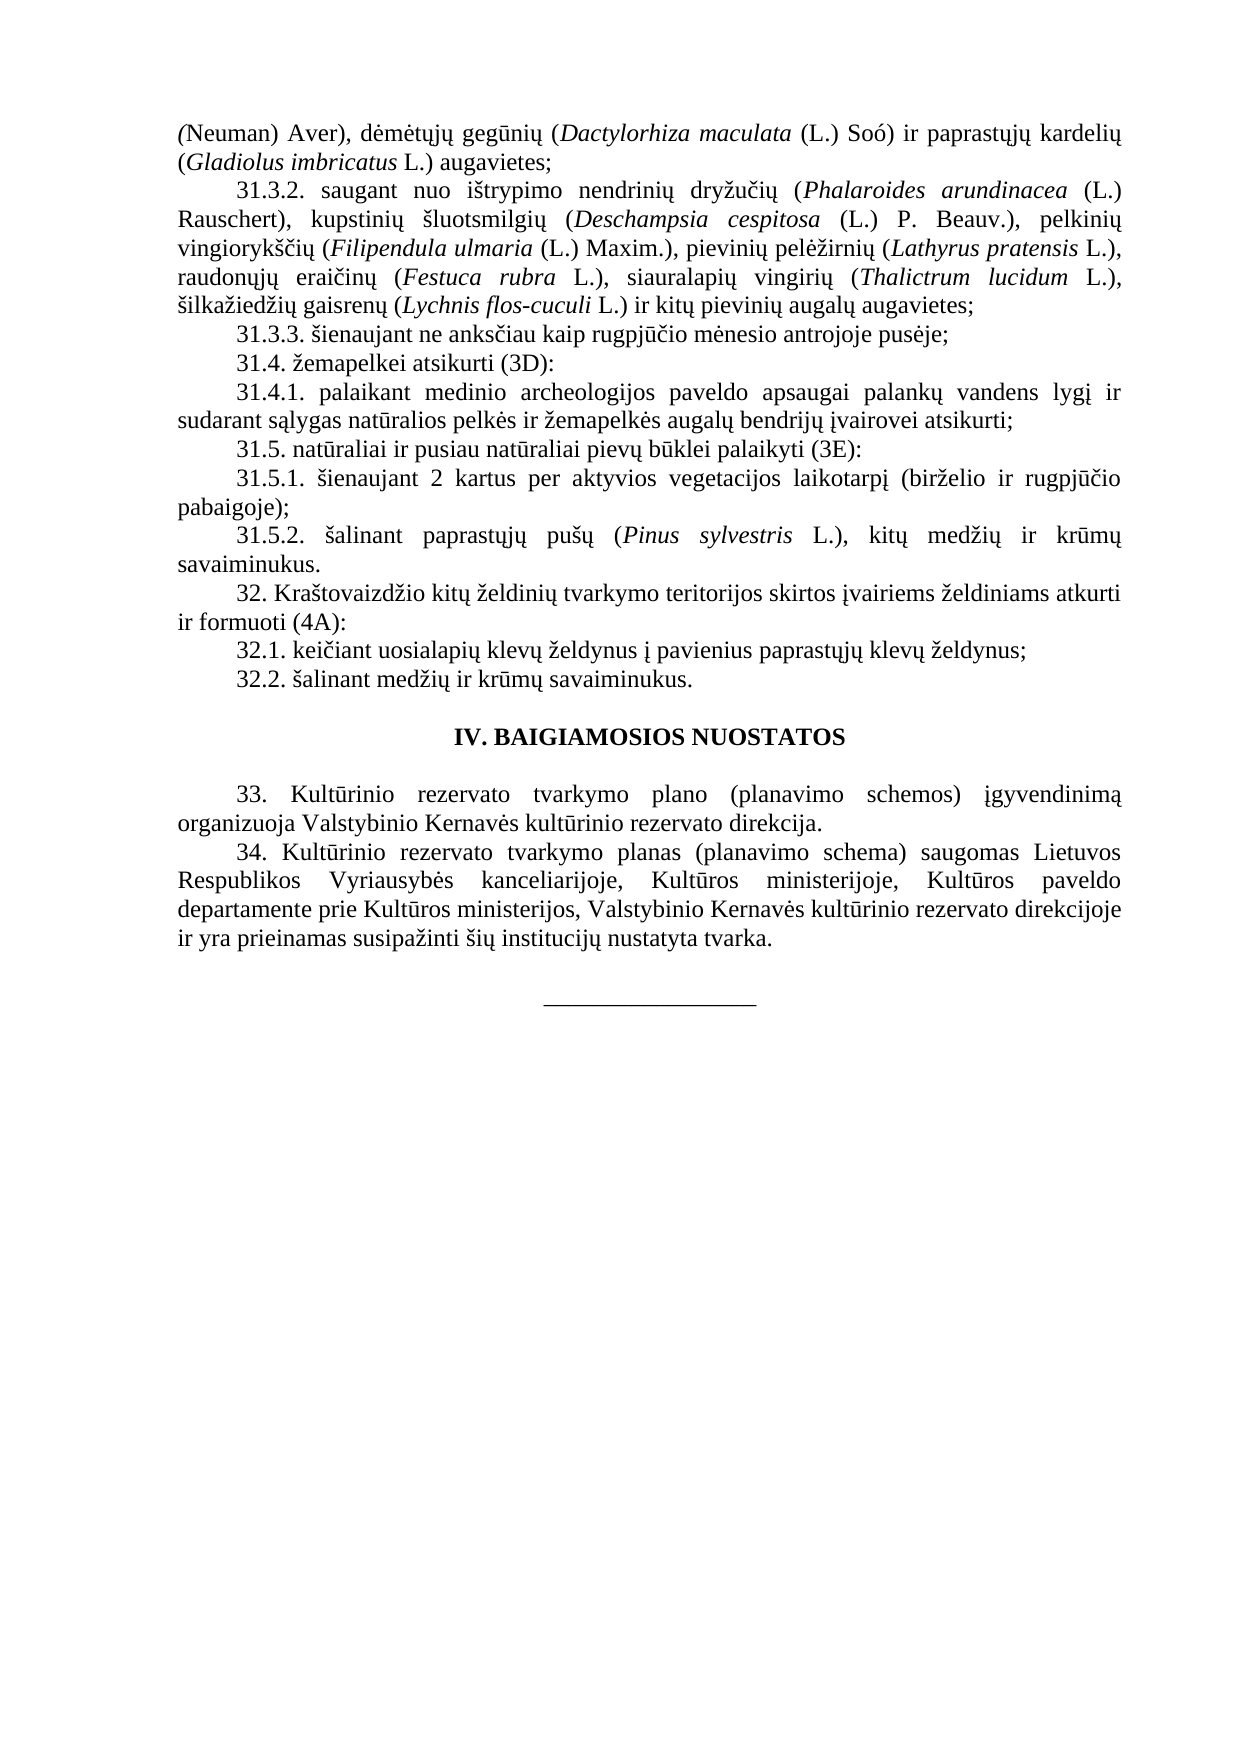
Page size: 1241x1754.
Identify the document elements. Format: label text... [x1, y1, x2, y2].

text 31.5.2. šalinant paprastųjų pušų (Pinus sylvestris L.), kitų medžių ir krūmų savaiminukus. [177, 521, 1122, 578]
text 31.5. natūraliai ir pusiau natūraliai pievų būklei palaikyti (3E): [177, 434, 1122, 463]
text 32.2. šalinant medžių ir krūmų savaiminukus. [177, 664, 1122, 693]
text 32.1. keičiant uosialapių klevų želdynus į pavienius paprastųjų klevų želdynus; [177, 636, 1122, 664]
text 31.5.1. šienaujant 2 kartus per aktyvios vegetacijos laikotarpį (birželio ir rugpjūčio pabaigoje); [177, 463, 1122, 521]
text 31.4. žemapelkei atsikurti (3D): [177, 348, 1122, 377]
text _________________ [177, 981, 1122, 1009]
text 31.4.1. palaikant medinio archeologijos paveldo apsaugai palankų vandens lygį ir sudarant sąlygas natūralios pelkės ir žemapelkės augalų bendrijų įvairovei atsikurti; [177, 377, 1122, 434]
text 31.3.2. saugant nuo ištrypimo nendrinių dryžučių (Phalaroides arundinacea (L.) Rauschert), kupstinių šluotsmilgių (Deschampsia cespitosa (L.) P. Beauv.), pelkinių vingiorykščių (Filipendula ulmaria (L.) Maxim.), pievinių pelėžirnių (Lathyrus pratensis L.), raudonųjų eraičinų (Festuca rubra L.), siauralapių vingirių (Thalictrum lucidum L.), šilkažiedžių gaisrenų (Lychnis flos-cuculi L.) ir kitų pievinių augalų augavietes; [177, 176, 1122, 319]
text 34. Kultūrinio rezervato tvarkymo planas (planavimo schema) saugomas Lietuvos Respublikos Vyriausybės kanceliarijoje, Kultūros ministerijoje, Kultūros paveldo departamente prie Kultūros ministerijos, Valstybinio Kernavės kultūrinio rezervato direkcijoje ir yra prieinamas susipažinti šių institucijų nustatyta tvarka. [177, 837, 1122, 952]
text 32. Kraštovaizdžio kitų želdinių tvarkymo teritorijos skirtos įvairiems želdiniams atkurti ir formuoti (4A): [177, 578, 1122, 636]
text IV. BAIGIAMOSIOS NUOSTATOS [177, 722, 1122, 751]
text (Neuman) Aver), dėmėtųjų gegūnių (Dactylorhiza maculata (L.) Soó) ir paprastųjų kardelių (Gladiolus imbricatus L.) augavietes; [177, 118, 1122, 176]
text 31.3.3. šienaujant ne anksčiau kaip rugpjūčio mėnesio antrojoje pusėje; [177, 319, 1122, 348]
text 33. Kultūrinio rezervato tvarkymo plano (planavimo schemos) įgyvendinimą organizuoja Valstybinio Kernavės kultūrinio rezervato direkcija. [177, 779, 1122, 837]
